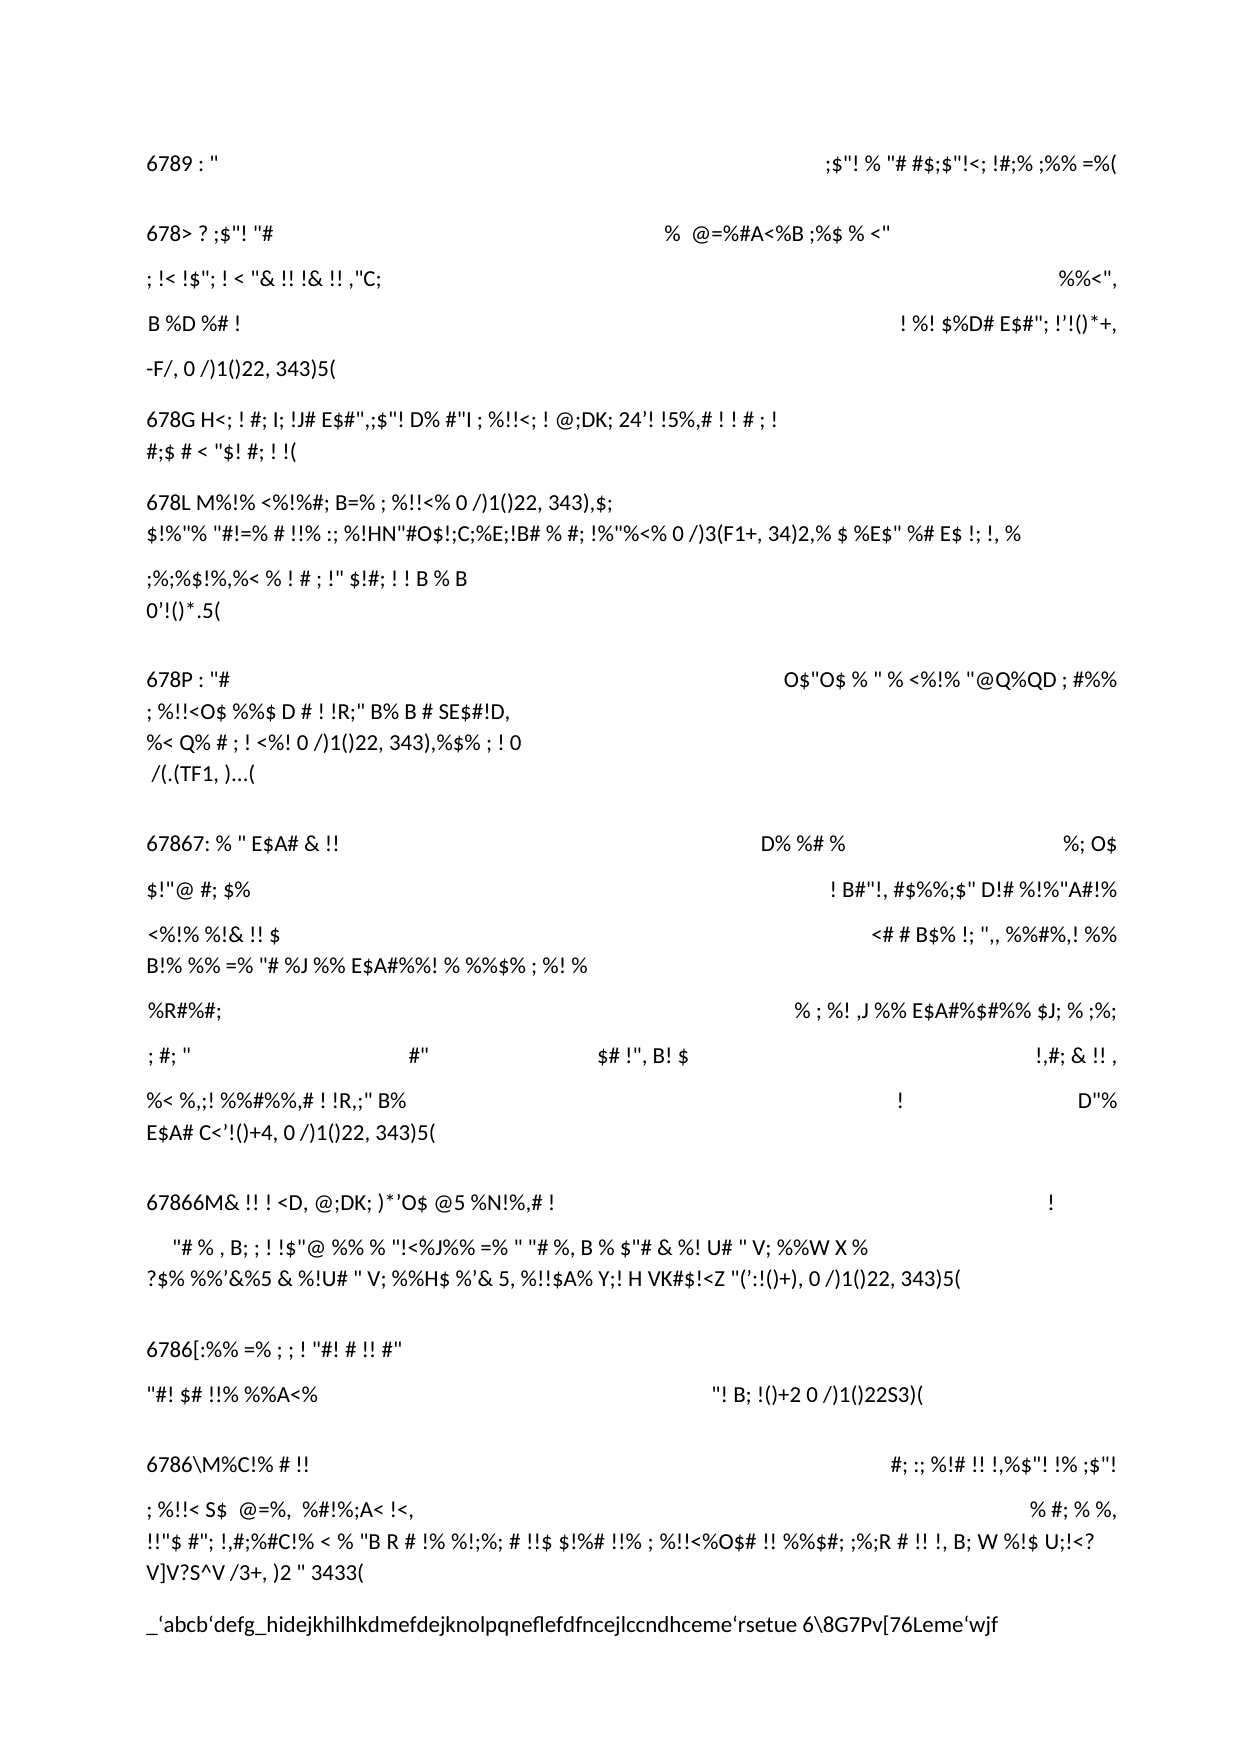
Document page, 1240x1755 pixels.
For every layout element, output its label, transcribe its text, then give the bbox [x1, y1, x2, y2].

text "#! $# !!% %%A<% "! B; !()+2 0 /)1()22S3)( [146, 1380, 1117, 1408]
text ;%;%$!%,%< % ! # ; !" $!#; ! ! B % B [146, 564, 1117, 592]
text $!"@ #; $% ! B#"!, #$%%;$" D!# %!%"A#!% [146, 875, 1117, 903]
text 6786[:%% =% ; ; ! "#! # !! #" [146, 1335, 1117, 1363]
text 678> ? ;$"! "# % @=%#A<%B ;%$ % <" [146, 219, 1117, 247]
text ?$% %%’&%5 & %!U# " V; %%H$ %’& 5, %!!$A% Y;! H VK#$!<Z "(’:!()+), 0 /)1()22, 343)5( [146, 1264, 1117, 1292]
text ; %!!<O$ %%$ D # ! !R;" B% B # SE$#!D, [146, 697, 1117, 725]
text #;$ # < "$! #; ! !( [146, 437, 1117, 465]
text B %D %# ! ! %! $%D# E$#"; !’!()*+, [148, 309, 1117, 337]
text _‘abcb‘defg_hidejkhilhkdmefdejknolpqneflefdfncejlccndhceme‘rsetue 6\8G7Pv[76Leme‘wjf [146, 1610, 1117, 1638]
text 6786\M%C!% # !! #; :; %!# !! !,%$"! !% ;$"! [146, 1450, 1117, 1478]
text %< %,;! %%#%%,# ! !R,;" B% ! D"% [146, 1086, 1117, 1114]
text 678P : "# O$"O$ % " % <%!% "@Q%QD ; #%% [146, 666, 1117, 693]
text ; %!!< S$ @=%, %#!%;A< !<, % #; % %, [146, 1495, 1117, 1523]
text 67866M& !! ! <D, @;DK; )*’O$ @5 %N!%,# ! ! [146, 1188, 1117, 1216]
text !!"$ #"; !,#;%#C!% < % "B R # !% %!;%; # !!$ $!%# !!% ; %!!<%O$# !! %%$#; ;%;R # !! !, B; W %!$ U;!<?V]V?S^V /3+, )2 " 3433( [146, 1527, 1097, 1586]
text /(.(TF1, )...( [146, 759, 1117, 788]
text -F/, 0 /)1()22, 343)5( [146, 354, 1117, 382]
text %R#%#; % ; %! ,J %% E$A#%$#%% $J; % ;%; [148, 996, 1117, 1024]
text ; #; " #" $# !", B! $ !,#; & !! , [148, 1041, 1117, 1069]
text 678G H<; ! #; I; !J# E$#",;$"! D% #"I ; %!!<; ! @;DK; 24’! !5%,# ! ! # ; ! [146, 405, 1095, 433]
text %< Q% # ; ! <%! 0 /)1()22, 343),%$% ; ! 0 [146, 728, 1117, 756]
text 0’!()*.5( [146, 596, 1117, 624]
text E$A# C<’!()+4, 0 /)1()22, 343)5( [146, 1118, 1117, 1146]
text "# % , B; ; ! !$"@ %% % "!<%J%% =% " "# %, B % $"# & %! U# " V; %%W X % [146, 1233, 1117, 1261]
text ; !< !$"; ! < "& !! !& !! ,"C; %%<", [146, 264, 1117, 292]
text B!% %% =% "# %J %% E$A#%%! % %%$% ; %! % [146, 951, 1117, 979]
text 67867: % " E$A# & !! D% %# % %; O$ [146, 829, 1117, 858]
text 678L M%!% <%!%#; B=% ; %!!<% 0 /)1()22, 343),$; [146, 488, 1117, 516]
text $!%"% "#!=% # !!% :; %!HN"#O$!;C;%E;!B# % #; !%"%<% 0 /)3(F1+, 34)2,% $ %E$" %# E$ !; !, % [146, 519, 1117, 547]
text <%!% %!& !! $ <# # B$% !; ",, %%#%,! %% [148, 920, 1117, 948]
text 6789 : " ;$"! % "# #$;$"!<; !#;% ;%% =%( [146, 149, 1117, 177]
